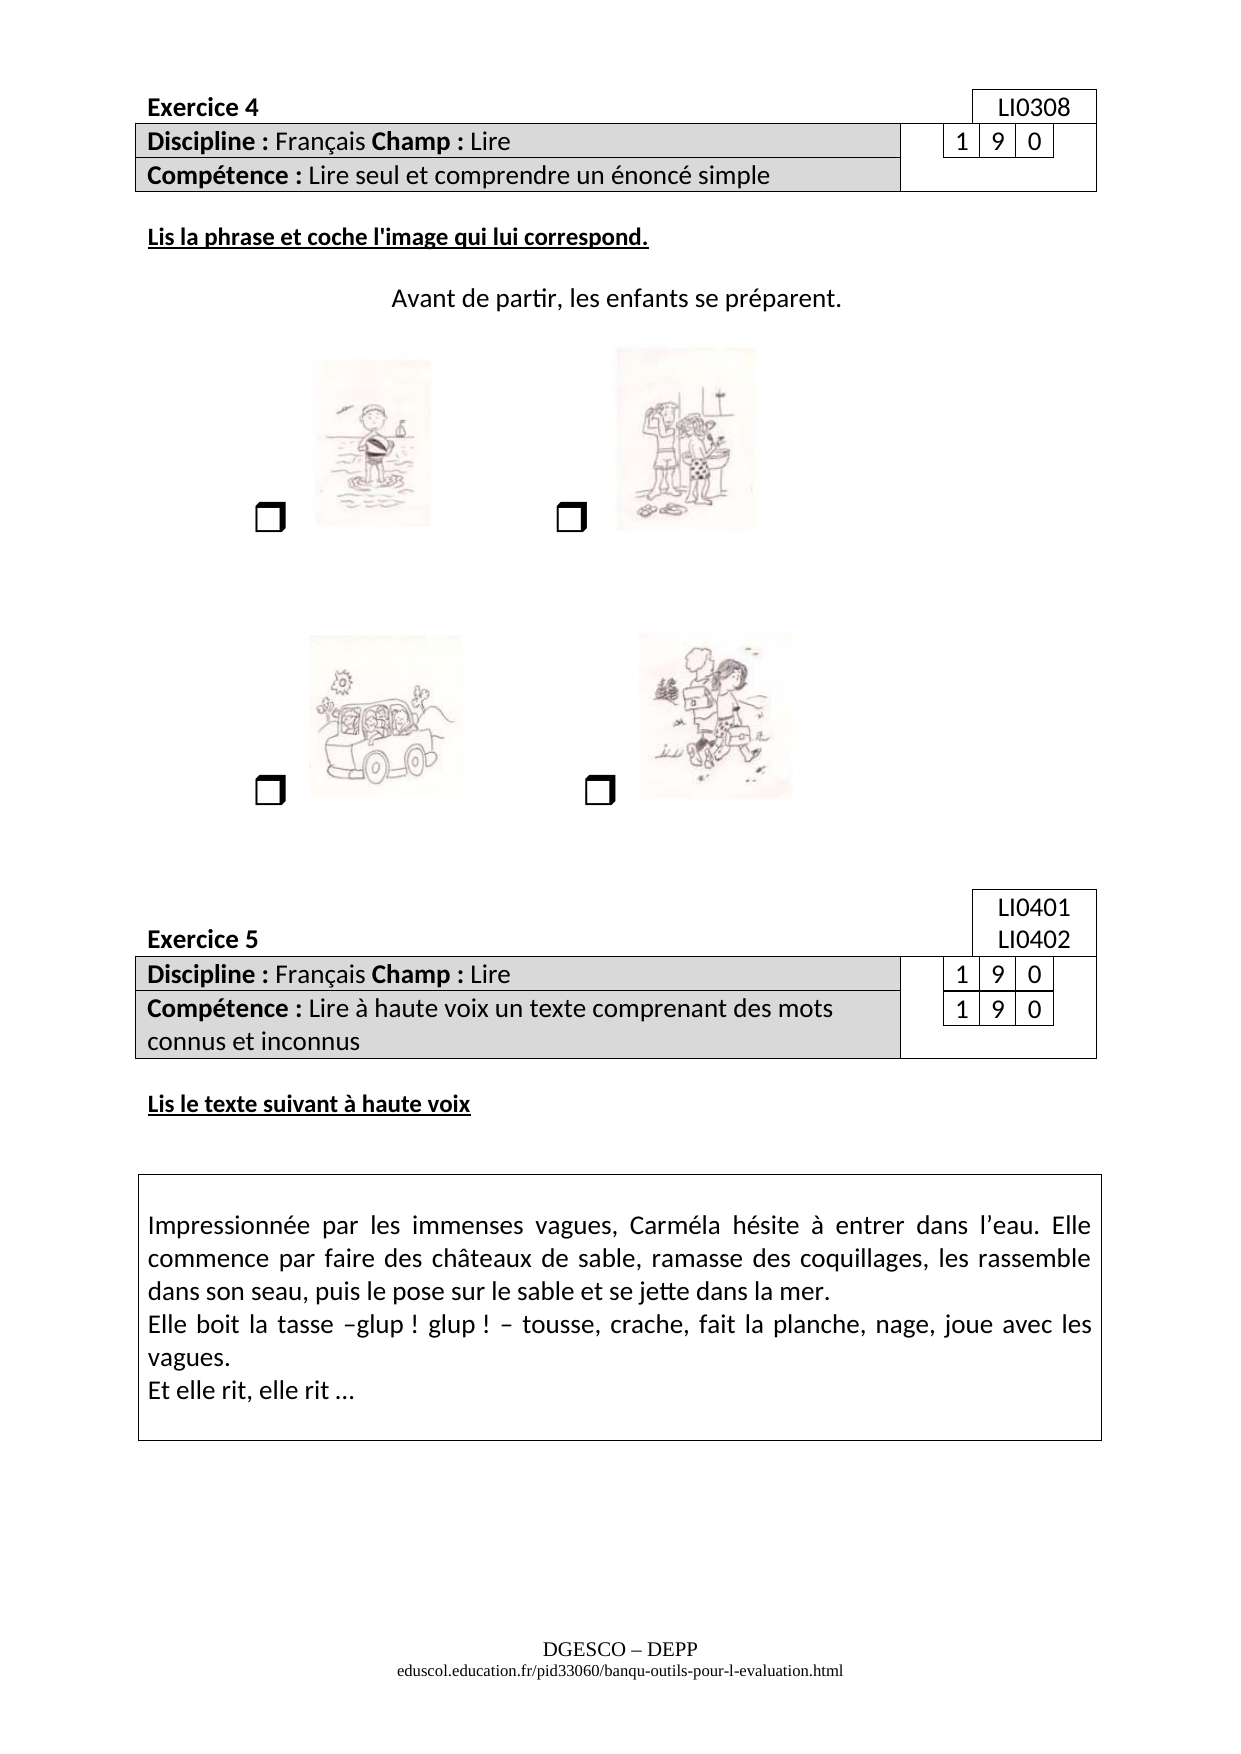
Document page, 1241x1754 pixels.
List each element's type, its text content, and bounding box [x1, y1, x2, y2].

table_cell Compétence : Lire à haute voix un texte comprenant des mots connus et inconnus [136, 991, 900, 1058]
table_header 1 [944, 992, 979, 1025]
table_header 1 [944, 957, 979, 990]
text Lis le texte suivant à haute voix [148, 1088, 1093, 1119]
table_header 0 [1016, 957, 1053, 990]
text   [148, 343, 1093, 542]
text Avant de partir, les enfants se préparent. [148, 281, 1093, 314]
table_cell Discipline : Français Champ : Lire [136, 957, 900, 990]
text   [148, 629, 1093, 815]
table_header Exercice 4 [136, 89, 972, 123]
table_cell Discipline : Français Champ : Lire [136, 124, 900, 157]
table_header 9 [980, 957, 1015, 990]
table_header 9 [980, 124, 1015, 157]
text Lis la phrase et coche l'image qui lui correspond. [148, 221, 1093, 252]
table_cell [901, 124, 1096, 191]
table_header 9 [980, 992, 1015, 1025]
table_header 0 [1016, 124, 1053, 157]
table_header Exercice 5 [136, 889, 972, 956]
table_header 0 [1016, 992, 1053, 1025]
text Impressionnée par les immenses vagues, Carméla hésite à entrer dans l’eau. Elle commence par faire des châteaux de sable, ramasse des coquillages, les rassemble dans son seau, puis le pose sur le sable et se jette dans la mer. [148, 1208, 1093, 1307]
table_header 1 [944, 124, 979, 157]
table_header LI0308 [973, 90, 1096, 123]
table_header LI0401 LI0402 [973, 890, 1096, 956]
table_cell Compétence : Lire seul et comprendre un énoncé simple [136, 158, 900, 191]
text Elle boit la tasse –glup ! glup ! – tousse, crache, fait la planche, nage, joue avec les vagues. Et elle rit, elle rit … [148, 1307, 1093, 1407]
table_cell [901, 957, 1096, 1058]
